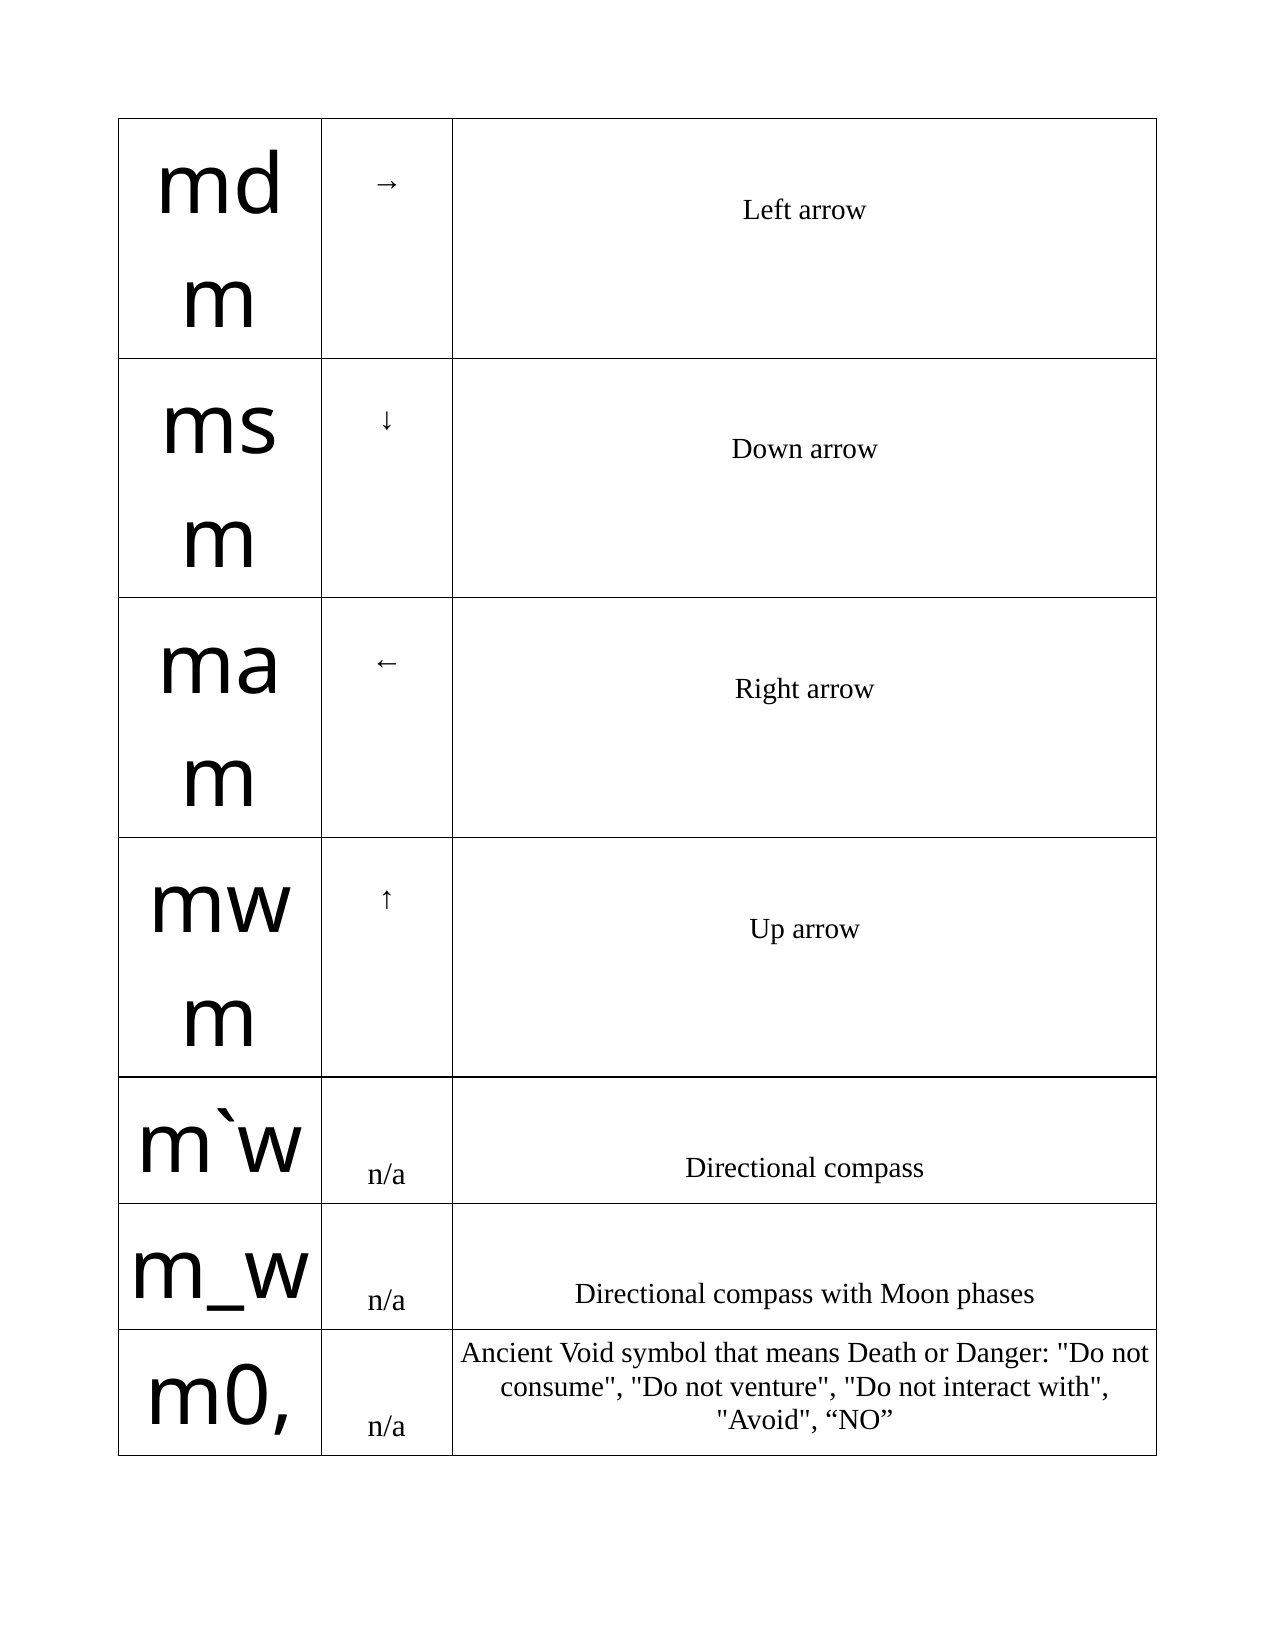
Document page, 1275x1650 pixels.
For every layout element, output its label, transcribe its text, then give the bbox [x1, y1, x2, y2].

table_cell n/a [322, 1204, 452, 1328]
table_cell ↑ [322, 838, 452, 1076]
table_cell m0, [119, 1330, 321, 1454]
table_cell mdm [119, 119, 321, 358]
table_cell Directional compass [453, 1078, 1156, 1202]
table_cell Right arrow [453, 598, 1156, 837]
table_cell Left arrow [453, 119, 1156, 358]
table_cell Directional compass with Moon phases [453, 1204, 1156, 1328]
table_cell msm [119, 359, 321, 597]
table_cell m_w [119, 1204, 321, 1328]
table_cell mwm [119, 838, 321, 1076]
table_cell Up arrow [453, 838, 1156, 1076]
table_cell ↓ [322, 359, 452, 597]
table_cell → [322, 119, 452, 358]
table_cell Down arrow [453, 359, 1156, 597]
table_cell Ancient Void symbol that means Death or Danger: "Do not consume", "Do not venture", "Do not interact with", "Avoid", “NO” [453, 1330, 1156, 1454]
table_cell n/a [322, 1330, 452, 1454]
table_cell mam [119, 598, 321, 837]
table_cell n/a [322, 1078, 452, 1202]
table_cell m`w [119, 1078, 321, 1202]
table_cell ← [322, 598, 452, 837]
